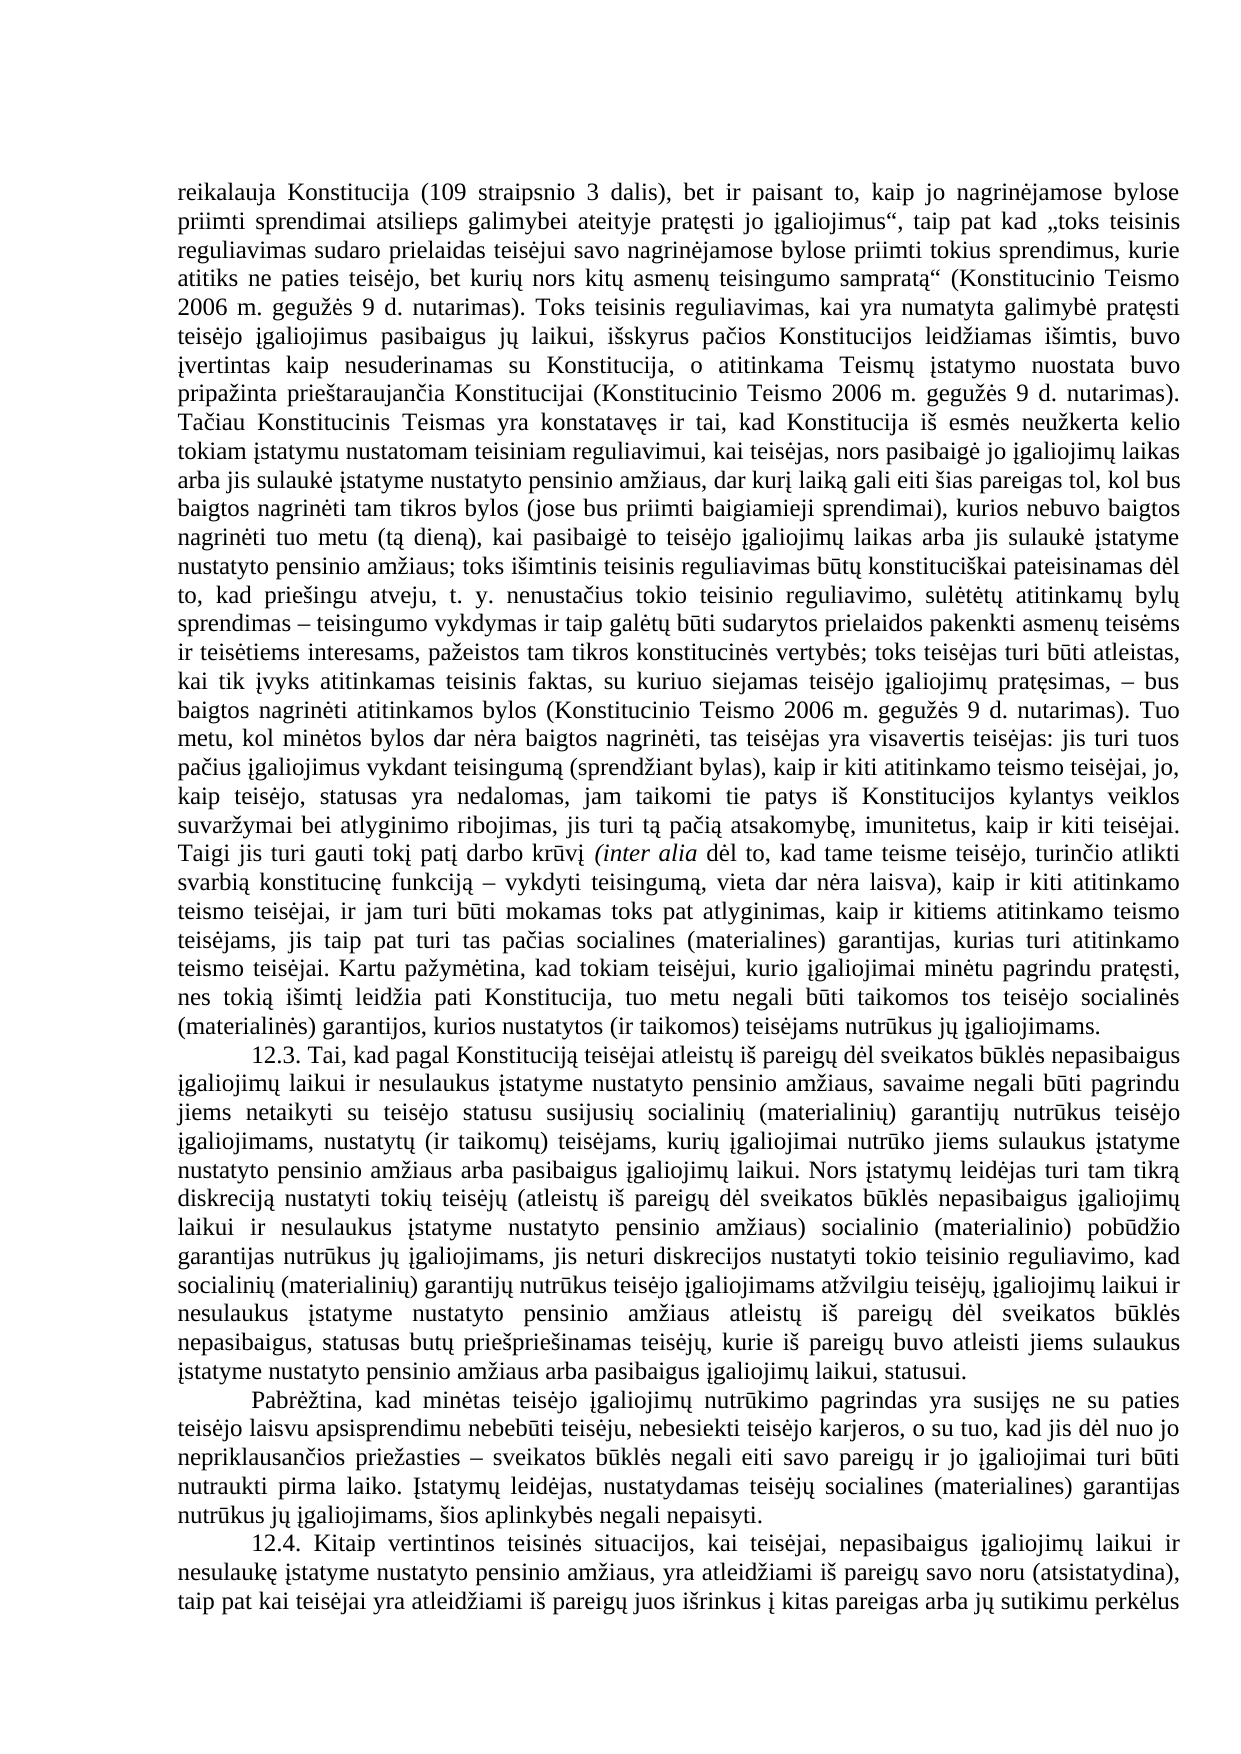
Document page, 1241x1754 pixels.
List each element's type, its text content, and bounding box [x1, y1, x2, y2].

text reikalauja Konstitucija (109 straipsnio 3 dalis), bet ir paisant to, kaip jo nagrinėjamose bylose priimti sprendimai atsilieps galimybei ateityje pratęsti jo įgaliojimus“, taip pat kad „toks teisinis reguliavimas sudaro prielaidas teisėjui savo nagrinėjamose bylose priimti tokius sprendimus, kurie atitiks ne paties teisėjo, bet kurių nors kitų asmenų teisingumo sampratą“ (Konstitucinio Teismo 2006 m. gegužės 9 d. nutarimas). Toks teisinis reguliavimas, kai yra numatyta galimybė pratęsti teisėjo įgaliojimus pasibaigus jų laikui, išskyrus pačios Konstitucijos leidžiamas išimtis, buvo įvertintas kaip nesuderinamas su Konstitucija, o atitinkama Teismų įstatymo nuostata buvo pripažinta prieštaraujančia Konstitucijai (Konstitucinio Teismo 2006 m. gegužės 9 d. nutarimas). Tačiau Konstitucinis Teismas yra konstatavęs ir tai, kad Konstitucija iš esmės neužkerta kelio tokiam įstatymu nustatomam teisiniam reguliavimui, kai teisėjas, nors pasibaigė jo įgaliojimų laikas arba jis sulaukė įstatyme nustatyto pensinio amžiaus, dar kurį laiką gali eiti šias pareigas tol, kol bus baigtos nagrinėti tam tikros bylos (jose bus priimti baigiamieji sprendimai), kurios nebuvo baigtos nagrinėti tuo metu (tą dieną), kai pasibaigė to teisėjo įgaliojimų laikas arba jis sulaukė įstatyme nustatyto pensinio amžiaus; toks išimtinis teisinis reguliavimas būtų konstituciškai pateisinamas dėl to, kad priešingu atveju, t. y. nenustačius tokio teisinio reguliavimo, sulėtėtų atitinkamų bylų sprendimas – teisingumo vykdymas ir taip galėtų būti sudarytos prielaidos pakenkti asmenų teisėms ir teisėtiems interesams, pažeistos tam tikros konstitucinės vertybės; toks teisėjas turi būti atleistas, kai tik įvyks atitinkamas teisinis faktas, su kuriuo siejamas teisėjo įgaliojimų pratęsimas, – bus baigtos nagrinėti atitinkamos bylos (Konstitucinio Teismo 2006 m. gegužės 9 d. nutarimas). Tuo metu, kol minėtos bylos dar nėra baigtos nagrinėti, tas teisėjas yra visavertis teisėjas: jis turi tuos pačius įgaliojimus vykdant teisingumą (sprendžiant bylas), kaip ir kiti atitinkamo teismo teisėjai, jo, kaip teisėjo, statusas yra nedalomas, jam taikomi tie patys iš Konstitucijos kylantys veiklos suvaržymai bei atlyginimo ribojimas, jis turi tą pačią atsakomybę, imunitetus, kaip ir kiti teisėjai. Taigi jis turi gauti tokį patį darbo krūvį (inter alia dėl to, kad tame teisme teisėjo, turinčio atlikti svarbią konstitucinę funkciją – vykdyti teisingumą, vieta dar nėra laisva), kaip ir kiti atitinkamo teismo teisėjai, ir jam turi būti mokamas toks pat atlyginimas, kaip ir kitiems atitinkamo teismo teisėjams, jis taip pat turi tas pačias socialines (materialines) garantijas, kurias turi atitinkamo teismo teisėjai. Kartu pažymėtina, kad tokiam teisėjui, kurio įgaliojimai minėtu pagrindu pratęsti, nes tokią išimtį leidžia pati Konstitucija, tuo metu negali būti taikomos tos teisėjo socialinės (materialinės) garantijos, kurios nustatytos (ir taikomos) teisėjams nutrūkus jų įgaliojimams. [177, 177, 1181, 1040]
text Pabrėžtina, kad minėtas teisėjo įgaliojimų nutrūkimo pagrindas yra susijęs ne su paties teisėjo laisvu apsisprendimu nebebūti teisėju, nebesiekti teisėjo karjeros, o su tuo, kad jis dėl nuo jo nepriklausančios priežasties – sveikatos būklės negali eiti savo pareigų ir jo įgaliojimai turi būti nutraukti pirma laiko. Įstatymų leidėjas, nustatydamas teisėjų socialines (materialines) garantijas nutrūkus jų įgaliojimams, šios aplinkybės negali nepaisyti. [177, 1385, 1181, 1528]
text 12.4. Kitaip vertintinos teisinės situacijos, kai teisėjai, nepasibaigus įgaliojimų laikui ir nesulaukę įstatyme nustatyto pensinio amžiaus, yra atleidžiami iš pareigų savo noru (atsistatydina), taip pat kai teisėjai yra atleidžiami iš pareigų juos išrinkus į kitas pareigas arba jų sutikimu perkėlus [177, 1528, 1181, 1615]
text 12.3. Tai, kad pagal Konstituciją teisėjai atleistų iš pareigų dėl sveikatos būklės nepasibaigus įgaliojimų laikui ir nesulaukus įstatyme nustatyto pensinio amžiaus, savaime negali būti pagrindu jiems netaikyti su teisėjo statusu susijusių socialinių (materialinių) garantijų nutrūkus teisėjo įgaliojimams, nustatytų (ir taikomų) teisėjams, kurių įgaliojimai nutrūko jiems sulaukus įstatyme nustatyto pensinio amžiaus arba pasibaigus įgaliojimų laikui. Nors įstatymų leidėjas turi tam tikrą diskreciją nustatyti tokių teisėjų (atleistų iš pareigų dėl sveikatos būklės nepasibaigus įgaliojimų laikui ir nesulaukus įstatyme nustatyto pensinio amžiaus) socialinio (materialinio) pobūdžio garantijas nutrūkus jų įgaliojimams, jis neturi diskrecijos nustatyti tokio teisinio reguliavimo, kad socialinių (materialinių) garantijų nutrūkus teisėjo įgaliojimams atžvilgiu teisėjų, įgaliojimų laikui ir nesulaukus įstatyme nustatyto pensinio amžiaus atleistų iš pareigų dėl sveikatos būklės nepasibaigus, statusas butų priešpriešinamas teisėjų, kurie iš pareigų buvo atleisti jiems sulaukus įstatyme nustatyto pensinio amžiaus arba pasibaigus įgaliojimų laikui, statusui. [177, 1040, 1181, 1385]
